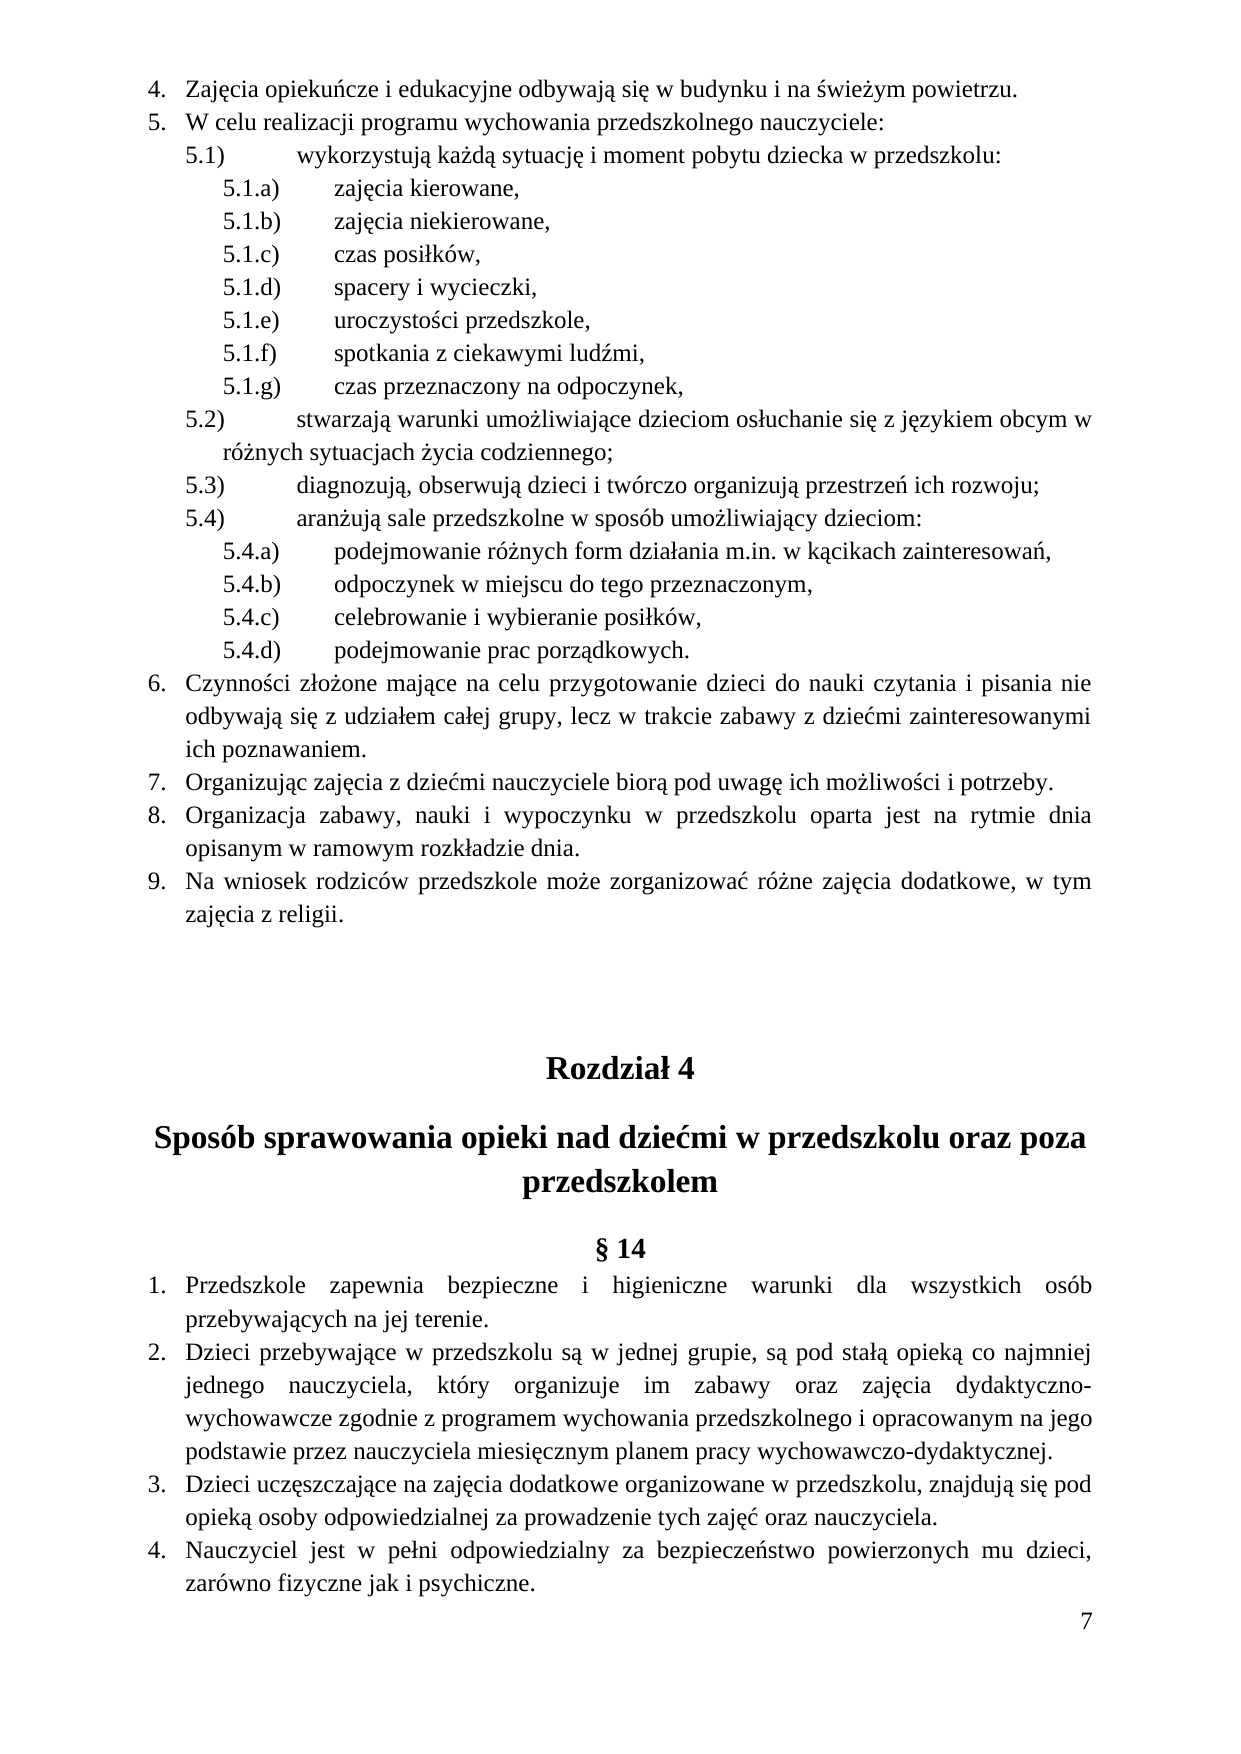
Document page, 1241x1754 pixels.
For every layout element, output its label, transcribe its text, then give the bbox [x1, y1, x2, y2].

list czas posiłków, [223, 239, 1093, 268]
list Nauczyciel jest w pełni odpowiedzialny za bezpieczeństwo powierzonych mu dzieci, zarówno fizyczne jak i psychiczne. [148, 1535, 1093, 1597]
list Czynności złożone mające na celu przygotowanie dzieci do nauki czytania i pisania nie odbywają się z udziałem całej grupy, lecz w trakcie zabawy z dziećmi zainteresowanymi ich poznawaniem. [148, 668, 1093, 763]
list Na wniosek rodziców przedszkole może zorganizować różne zajęcia dodatkowe, w tym zajęcia z religii. [148, 866, 1093, 928]
list zajęcia kierowane, [223, 173, 1093, 202]
list czas przeznaczony na odpoczynek, [223, 371, 1093, 400]
list Dzieci uczęszczające na zajęcia dodatkowe organizowane w przedszkolu, znajdują się pod opieką osoby odpowiedzialnej za prowadzenie tych zajęć oraz nauczyciela. [148, 1469, 1093, 1531]
list podejmowanie prac porządkowych. [223, 635, 1093, 664]
list stwarzają warunki umożliwiające dzieciom osłuchanie się z językiem obcym w różnych sytuacjach życia codziennego; [185, 404, 1093, 466]
list Organizując zajęcia z dziećmi nauczyciele biorą pod uwagę ich możliwości i potrzeby. [148, 767, 1093, 796]
list uroczystości przedszkole, [223, 305, 1093, 334]
subtitle Sposób sprawowania opieki nad dziećmi w przedszkolu oraz poza przedszkolem [148, 1118, 1093, 1200]
list spotkania z ciekawymi ludźmi, [223, 338, 1093, 367]
list Przedszkole zapewnia bezpieczne i higieniczne warunki dla wszystkich osób przebywających na jej terenie. [148, 1271, 1093, 1332]
list spacery i wycieczki, [223, 272, 1093, 301]
list zajęcia niekierowane, [223, 206, 1093, 234]
list celebrowanie i wybieranie posiłków, [223, 602, 1093, 631]
list wykorzystują każdą sytuację i moment pobytu dziecka w przedszkolu: [185, 140, 1093, 168]
list W celu realizacji programu wychowania przedszkolnego nauczyciele: [148, 107, 1093, 136]
list podejmowanie różnych form działania m.in. w kącikach zainteresowań, [223, 536, 1093, 565]
list aranżują sale przedszkolne w sposób umożliwiający dzieciom: [185, 503, 1093, 532]
subtitle § 14 [148, 1231, 1093, 1264]
list diagnozują, obserwują dzieci i twórczo organizują przestrzeń ich rozwoju; [185, 470, 1093, 499]
list Dzieci przebywające w przedszkolu są w jednej grupie, są pod stałą opieką co najmniej jednego nauczyciela, który organizuje im zabawy oraz zajęcia dydaktyczno-wychowawcze zgodnie z programem wychowania przedszkolnego i opracowanym na jego podstawie przez nauczyciela miesięcznym planem pracy wychowawczo-dydaktycznej. [148, 1337, 1093, 1464]
list Zajęcia opiekuńcze i edukacyjne odbywają się w budynku i na świeżym powietrzu. [148, 74, 1093, 102]
subtitle Rozdział 4 [148, 1049, 1093, 1087]
list odpoczynek w miejscu do tego przeznaczonym, [223, 569, 1093, 598]
list Organizacja zabawy, nauki i wypoczynku w przedszkolu oparta jest na rytmie dnia opisanym w ramowym rozkładzie dnia. [148, 800, 1093, 862]
